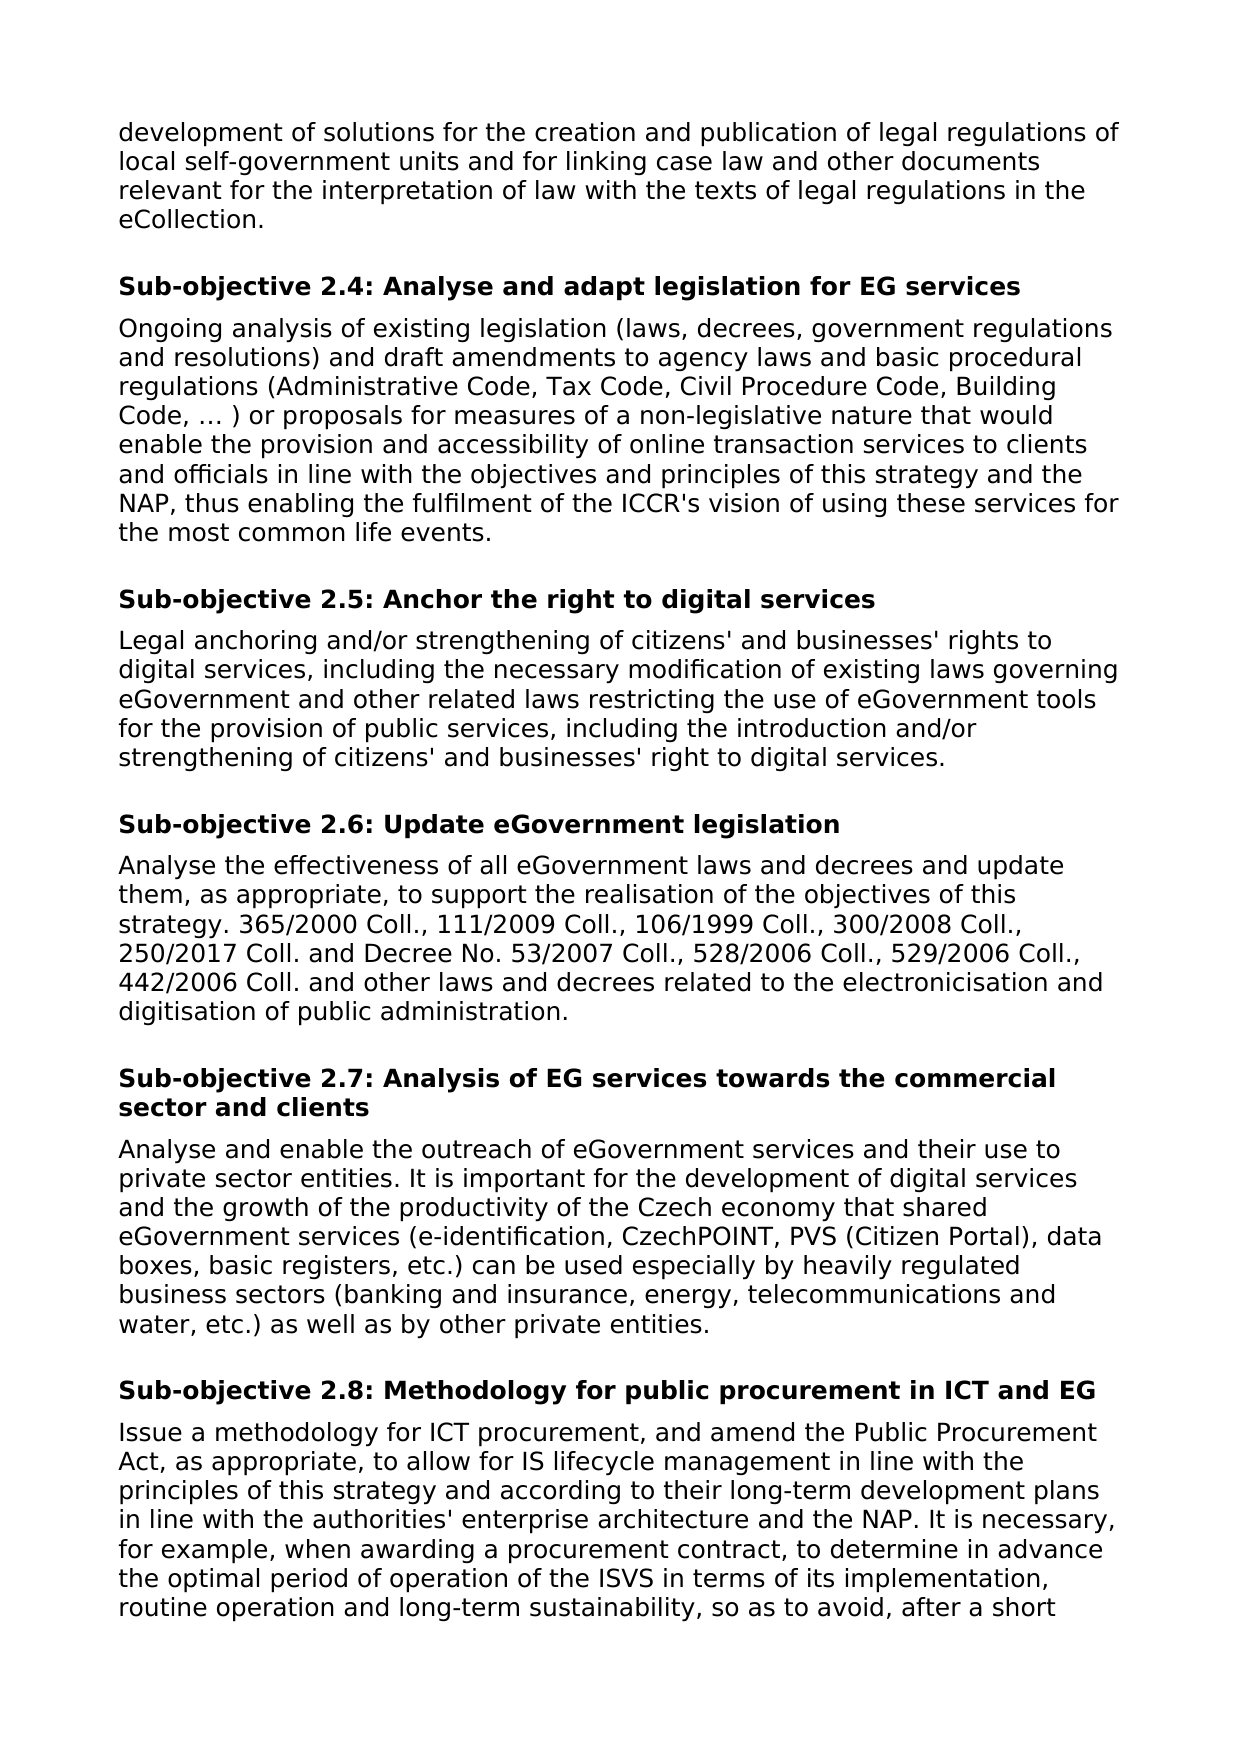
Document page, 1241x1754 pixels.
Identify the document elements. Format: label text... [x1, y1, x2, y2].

subtitle Sub-objective 2.4: Analyse and adapt legislation for EG services [118, 272, 1122, 301]
text development of solutions for the creation and publication of legal regulations of local self-government units and for linking case law and other documents relevant for the interpretation of law with the texts of legal regulations in the eCollection. [118, 118, 1122, 235]
text Legal anchoring and/or strengthening of citizens' and businesses' rights to digital services, including the necessary modification of existing laws governing eGovernment and other related laws restricting the use of eGovernment tools for the provision of public services, including the introduction and/or strengthening of citizens' and businesses' right to digital services. [118, 626, 1122, 772]
text Issue a methodology for ICT procurement, and amend the Public Procurement Act, as appropriate, to allow for IS lifecycle management in line with the principles of this strategy and according to their long-term development plans in line with the authorities' enterprise architecture and the NAP. It is necessary, for example, when awarding a procurement contract, to determine in advance the optimal period of operation of the ISVS in terms of its implementation, routine operation and long-term sustainability, so as to avoid, after a short [118, 1418, 1122, 1622]
subtitle Sub-objective 2.8: Methodology for public procurement in ICT and EG [118, 1376, 1122, 1406]
subtitle Sub-objective 2.6: Update eGovernment legislation [118, 810, 1122, 839]
subtitle Sub-objective 2.5: Anchor the right to digital services [118, 585, 1122, 614]
subtitle Sub-objective 2.7: Analysis of EG services towards the commercial sector and clients [118, 1064, 1122, 1122]
text Analyse the effectiveness of all eGovernment laws and decrees and update them, as appropriate, to support the realisation of the objectives of this strategy. 365/2000 Coll., 111/2009 Coll., 106/1999 Coll., 300/2008 Coll., 250/2017 Coll. and Decree No. 53/2007 Coll., 528/2006 Coll., 529/2006 Coll., 442/2006 Coll. and other laws and decrees related to the electronicisation and digitisation of public administration. [118, 851, 1122, 1026]
text Analyse and enable the outreach of eGovernment services and their use to private sector entities. It is important for the development of digital services and the growth of the productivity of the Czech economy that shared eGovernment services (e-identification, CzechPOINT, PVS (Citizen Portal), data boxes, basic registers, etc.) can be used especially by heavily regulated business sectors (banking and insurance, energy, telecommunications and water, etc.) as well as by other private entities. [118, 1135, 1122, 1339]
text Ongoing analysis of existing legislation (laws, decrees, government regulations and resolutions) and draft amendments to agency laws and basic procedural regulations (Administrative Code, Tax Code, Civil Procedure Code, Building Code, … ) or proposals for measures of a non-legislative nature that would enable the provision and accessibility of online transaction services to clients and officials in line with the objectives and principles of this strategy and the NAP, thus enabling the fulfilment of the ICCR's vision of using these services for the most common life events. [118, 314, 1122, 547]
